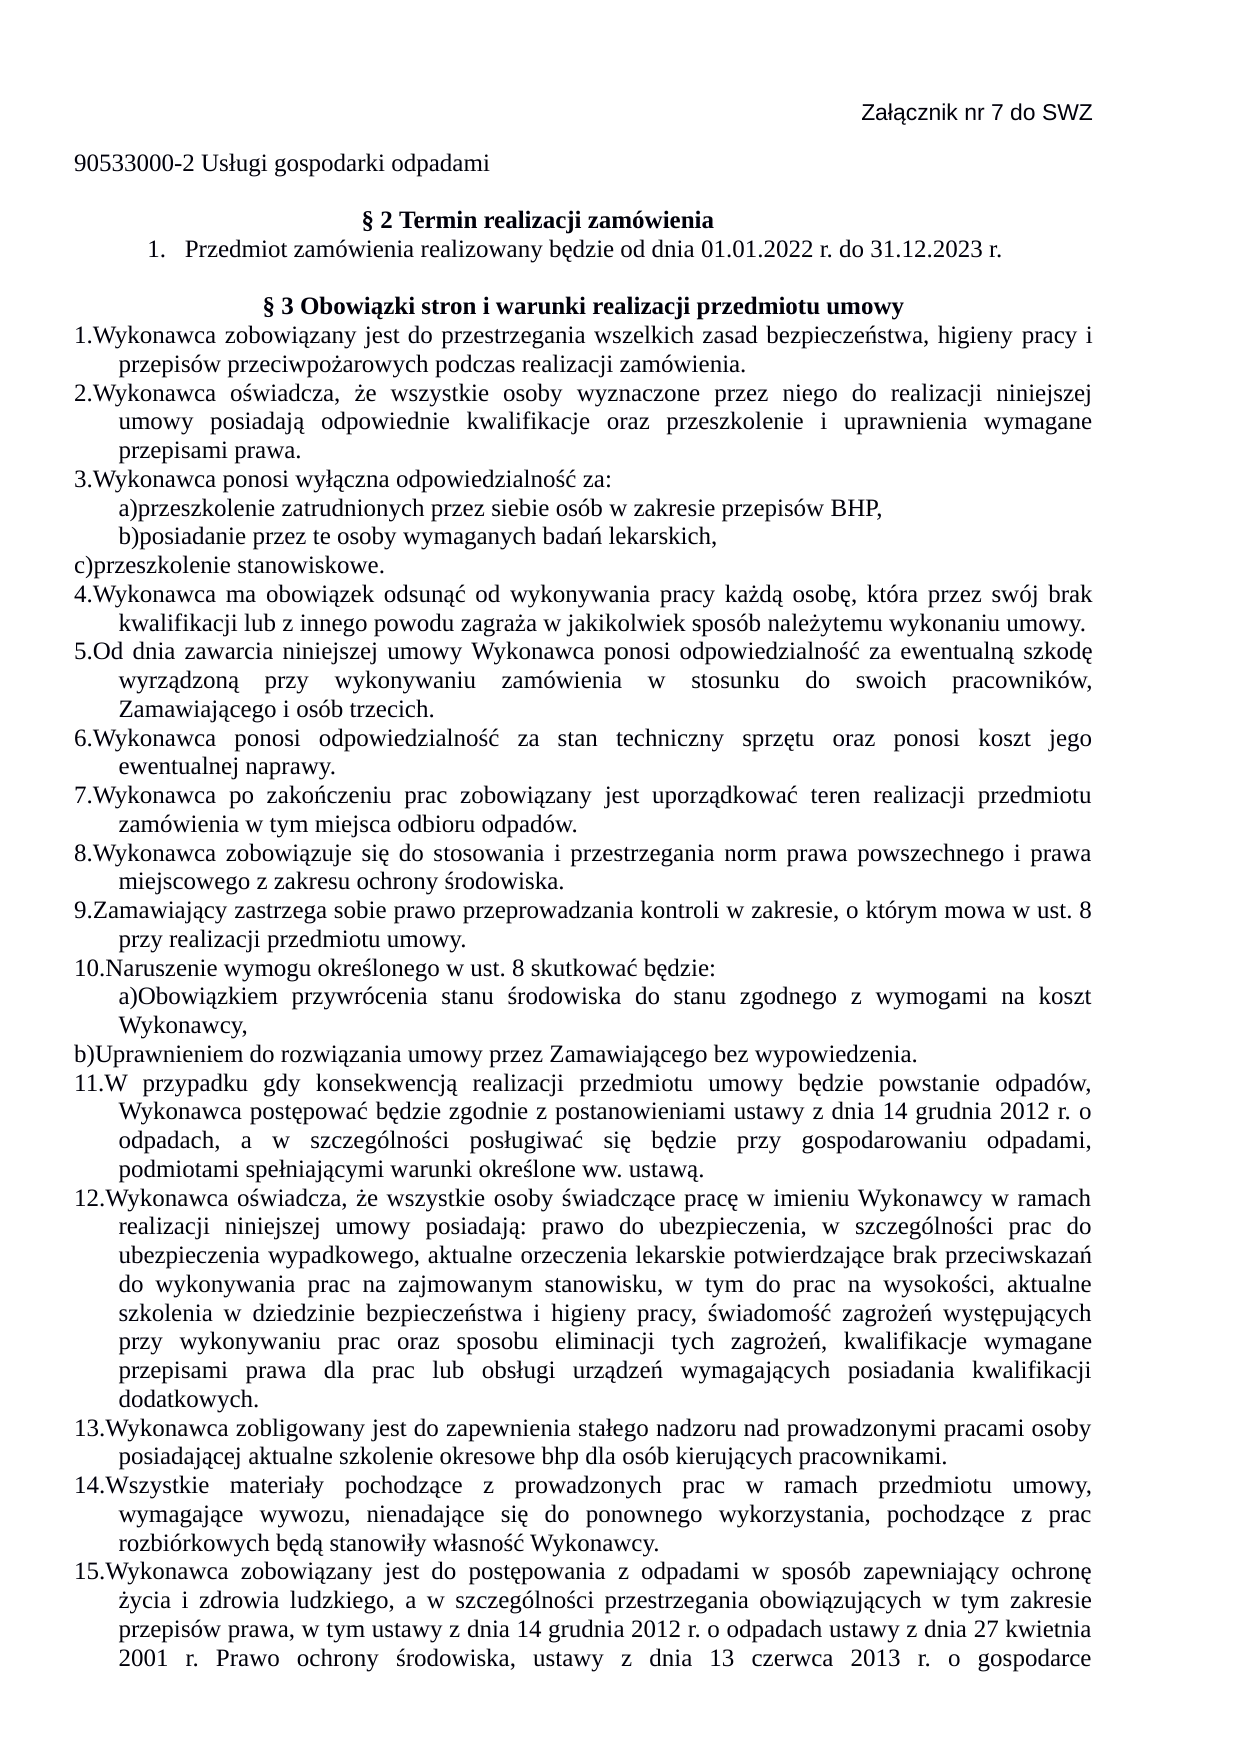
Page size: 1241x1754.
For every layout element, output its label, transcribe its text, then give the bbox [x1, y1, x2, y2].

list Wykonawca ponosi odpowiedzialność za stan techniczny sprzętu oraz ponosi koszt jego ewentualnej naprawy. [74, 723, 1093, 780]
list Wszystkie materiały pochodzące z prowadzonych prac w ramach przedmiotu umowy, wymagające wywozu, nienadające się do ponownego wykorzystania, pochodzące z prac rozbiórkowych będą stanowiły własność Wykonawcy. [74, 1470, 1093, 1556]
text 90533000-2 Usługi gospodarki odpadami [74, 148, 1093, 176]
list Zamawiający zastrzega sobie prawo przeprowadzania kontroli w zakresie, o którym mowa w ust. 8 przy realizacji przedmiotu umowy. [74, 895, 1093, 953]
list Naruszenie wymogu określonego w ust. 8 skutkować będzie: [74, 953, 1093, 981]
list Wykonawca oświadcza, że wszystkie osoby wyznaczone przez niego do realizacji niniejszej umowy posiadają odpowiednie kwalifikacje oraz przeszkolenie i uprawnienia wymagane przepisami prawa. [74, 378, 1093, 464]
list Wykonawca po zakończeniu prac zobowiązany jest uporządkować teren realizacji przedmiotu zamówienia w tym miejsca odbioru odpadów. [74, 780, 1093, 838]
list Wykonawca oświadcza, że wszystkie osoby świadczące pracę w imieniu Wykonawcy w ramach realizacji niniejszej umowy posiadają: prawo do ubezpieczenia, w szczególności prac do ubezpieczenia wypadkowego, aktualne orzeczenia lekarskie potwierdzające brak przeciwskazań do wykonywania prac na zajmowanym stanowisku, w tym do prac na wysokości, aktualne szkolenia w dziedzinie bezpieczeństwa i higieny pracy, świadomość zagrożeń występujących przy wykonywaniu prac oraz sposobu eliminacji tych zagrożeń, kwalifikacje wymagane przepisami prawa dla prac lub obsługi urządzeń wymagających posiadania kwalifikacji dodatkowych. [74, 1183, 1093, 1413]
list posiadanie przez te osoby wymaganych badań lekarskich, [118, 521, 1093, 550]
list przeszkolenie zatrudnionych przez siebie osób w zakresie przepisów BHP, [118, 493, 1093, 521]
list przeszkolenie stanowiskowe. [74, 550, 1093, 579]
list Przedmiot zamówienia realizowany będzie od dnia 01.01.2022 r. do 31.12.2023 r. [109, 234, 1093, 263]
list Wykonawca zobowiązuje się do stosowania i przestrzegania norm prawa powszechnego i prawa miejscowego z zakresu ochrony środowiska. [74, 838, 1093, 895]
list Wykonawca ma obowiązek odsunąć od wykonywania pracy każdą osobę, która przez swój brak kwalifikacji lub z innego powodu zagraża w jakikolwiek sposób należytemu wykonaniu umowy. [74, 579, 1093, 636]
text § 3 Obowiązki stron i warunki realizacji przedmiotu umowy [74, 291, 1093, 320]
list Wykonawca zobligowany jest do zapewnienia stałego nadzoru nad prowadzonymi pracami osoby posiadającej aktualne szkolenie okresowe bhp dla osób kierujących pracownikami. [74, 1413, 1093, 1470]
list Wykonawca zobowiązany jest do postępowania z odpadami w sposób zapewniający ochronę życia i zdrowia ludzkiego, a w szczególności przestrzegania obowiązujących w tym zakresie przepisów prawa, w tym ustawy z dnia 14 grudnia 2012 r. o odpadach ustawy z dnia 27 kwietnia 2001 r. Prawo ochrony środowiska, ustawy z dnia 13 czerwca 2013 r. o gospodarce [74, 1556, 1093, 1671]
list Obowiązkiem przywrócenia stanu środowiska do stanu zgodnego z wymogami na koszt Wykonawcy, [118, 981, 1093, 1039]
text § 2 Termin realizacji zamówienia [74, 205, 1093, 234]
list Wykonawca ponosi wyłączna odpowiedzialność za: [74, 464, 1093, 493]
list W przypadku gdy konsekwencją realizacji przedmiotu umowy będzie powstanie odpadów, Wykonawca postępować będzie zgodnie z postanowieniami ustawy z dnia 14 grudnia 2012 r. o odpadach, a w szczególności posługiwać się będzie przy gospodarowaniu odpadami, podmiotami spełniającymi warunki określone ww. ustawą. [74, 1068, 1093, 1183]
list Wykonawca zobowiązany jest do przestrzegania wszelkich zasad bezpieczeństwa, higieny pracy i przepisów przeciwpożarowych podczas realizacji zamówienia. [74, 320, 1093, 378]
list Uprawnieniem do rozwiązania umowy przez Zamawiającego bez wypowiedzenia. [74, 1039, 1093, 1068]
list Od dnia zawarcia niniejszej umowy Wykonawca ponosi odpowiedzialność za ewentualną szkodę wyrządzoną przy wykonywaniu zamówienia w stosunku do swoich pracowników, Zamawiającego i osób trzecich. [74, 636, 1093, 723]
